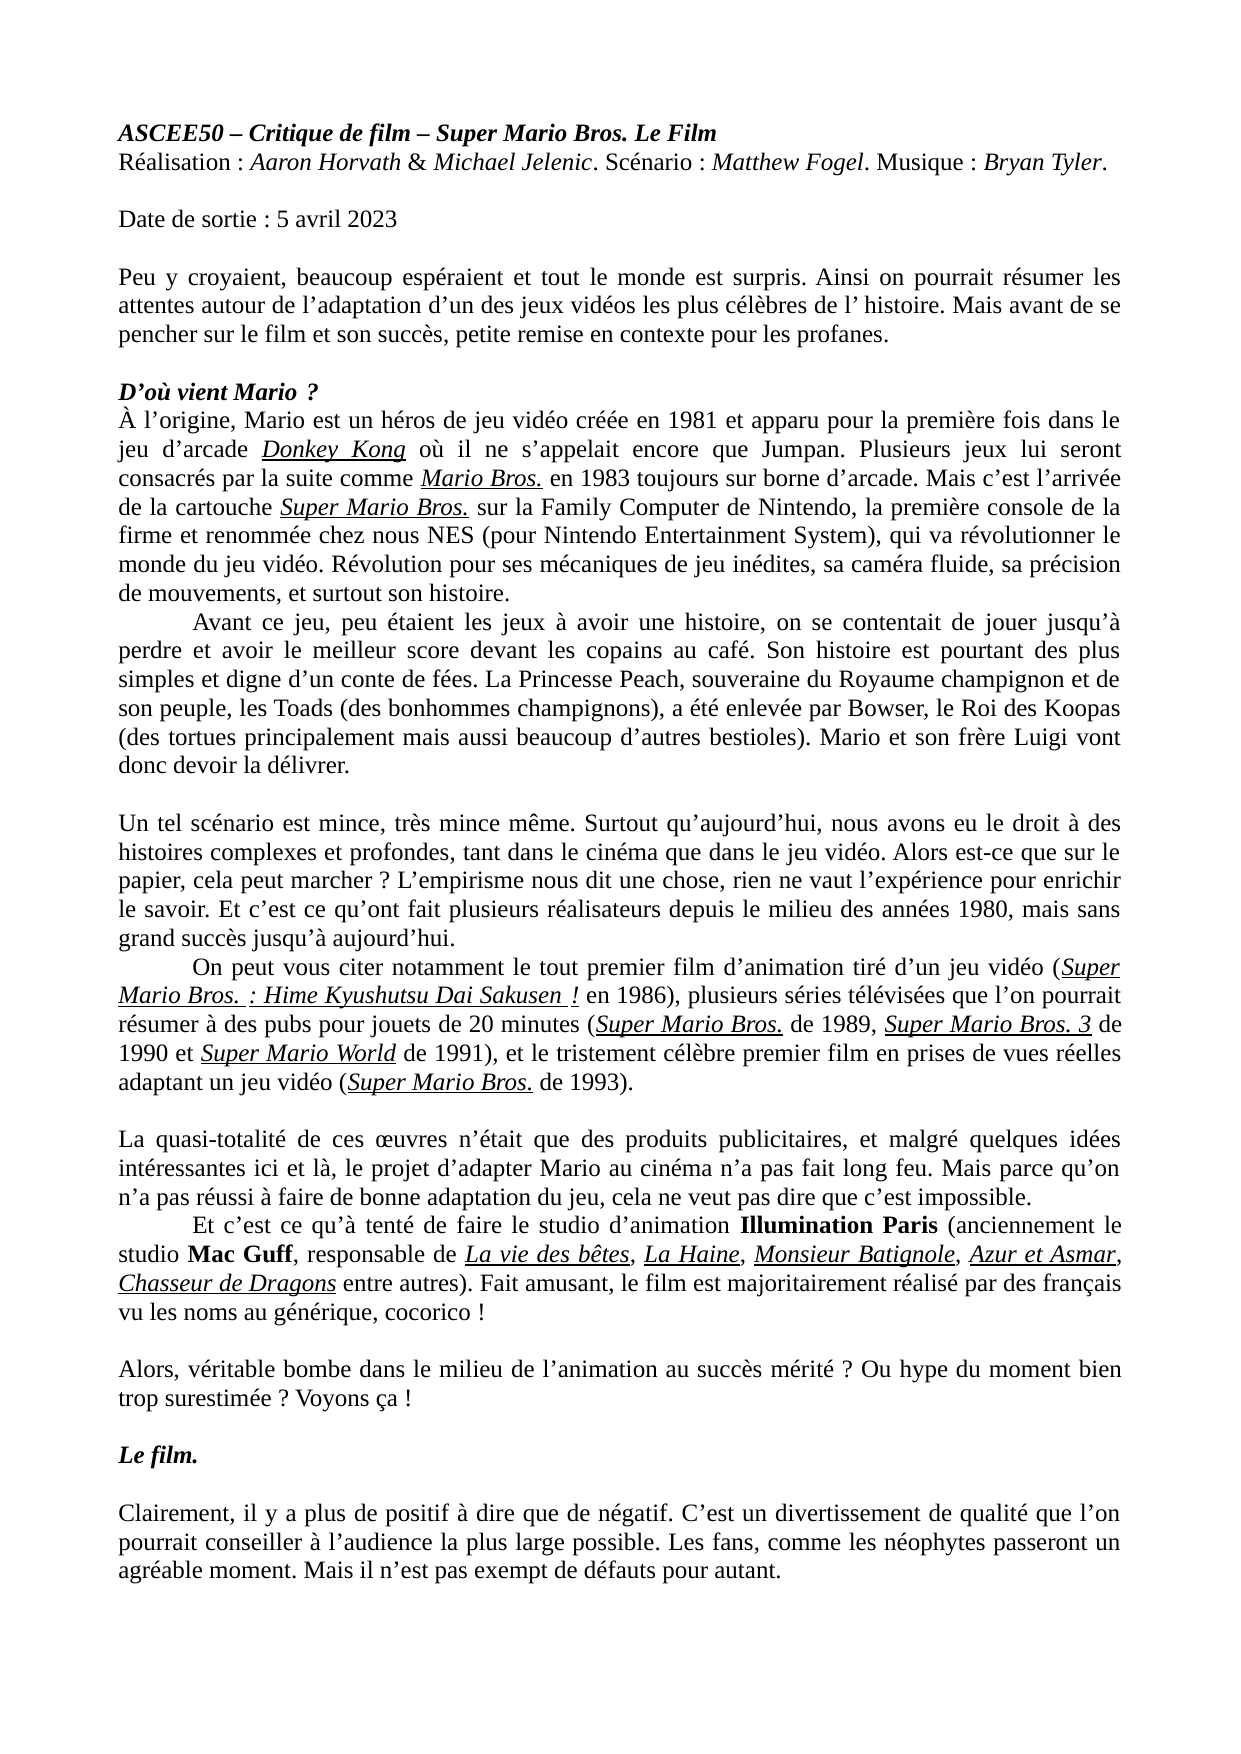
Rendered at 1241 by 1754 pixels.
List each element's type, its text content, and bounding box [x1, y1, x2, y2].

text À l’origine, Mario est un héros de jeu vidéo créée en 1981 et apparu pour la première fois dans le jeu d’arcade Donkey Kong où il ne s’appelait encore que Jumpan. Plusieurs jeux lui seront consacrés par la suite comme Mario Bros. en 1983 toujours sur borne d’arcade. Mais c’est l’arrivée de la cartouche Super Mario Bros. sur la Family Computer de Nintendo, la première console de la firme et renommée chez nous NES (pour Nintendo Entertainment System), qui va révolutionner le monde du jeu vidéo. Révolution pour ses mécaniques de jeu inédites, sa caméra fluide, sa précision de mouvements, et surtout son histoire. [118, 406, 1122, 607]
text Avant ce jeu, peu étaient les jeux à avoir une histoire, on se contentait de jouer jusqu’à perdre et avoir le meilleur score devant les copains au café. Son histoire est pourtant des plus simples et digne d’un conte de fées. La Princesse Peach, souveraine du Royaume champignon et de son peuple, les Toads (des bonhommes champignons), a été enlevée par Bowser, le Roi des Koopas (des tortues principalement mais aussi beaucoup d’autres bestioles). Mario et son frère Luigi vont donc devoir la délivrer. [118, 607, 1122, 779]
text Un tel scénario est mince, très mince même. Surtout qu’aujourd’hui, nous avons eu le droit à des histoires complexes et profondes, tant dans le cinéma que dans le jeu vidéo. Alors est-ce que sur le papier, cela peut marcher ? L’empirisme nous dit une chose, rien ne vaut l’expérience pour enrichir le savoir. Et c’est ce qu’ont fait plusieurs réalisateurs depuis le milieu des années 1980, mais sans grand succès jusqu’à aujourd’hui. [118, 808, 1122, 952]
text Réalisation : Aaron Horvath & Michael Jelenic. Scénario : Matthew Fogel. Musique : Bryan Tyler. [118, 147, 1122, 176]
text Alors, véritable bombe dans le milieu de l’animation au succès mérité ? Ou hype du moment bien trop surestimée ? Voyons ça ! [118, 1354, 1122, 1412]
text Peu y croyaient, beaucoup espéraient et tout le monde est surpris. Ainsi on pourrait résumer les attentes autour de l’adaptation d’un des jeux vidéos les plus célèbres de l’ histoire. Mais avant de se pencher sur le film et son succès, petite remise en contexte pour les profanes. [118, 262, 1122, 348]
text On peut vous citer notamment le tout premier film d’animation tiré d’un jeu vidéo (Super Mario Bros. : Hime Kyushutsu Dai Sakusen ! en 1986), plusieurs séries télévisées que l’on pourrait résumer à des pubs pour jouets de 20 minutes (Super Mario Bros. de 1989, Super Mario Bros. 3 de 1990 et Super Mario World de 1991), et le tristement célèbre premier film en prises de vues réelles adaptant un jeu vidéo (Super Mario Bros. de 1993). [118, 952, 1122, 1096]
text D’où vient Mario ? [118, 377, 1122, 406]
text Date de sortie : 5 avril 2023 [118, 204, 1122, 233]
text La quasi-totalité de ces œuvres n’était que des produits publicitaires, et malgré quelques idées intéressantes ici et là, le projet d’adapter Mario au cinéma n’a pas fait long feu. Mais parce qu’on n’a pas réussi à faire de bonne adaptation du jeu, cela ne veut pas dire que c’est impossible. [118, 1124, 1122, 1211]
text Et c’est ce qu’à tenté de faire le studio d’animation Illumination Paris (anciennement le studio Mac Guff, responsable de La vie des bêtes, La Haine, Monsieur Batignole, Azur et Asmar, Chasseur de Dragons entre autres). Fait amusant, le film est majoritairement réalisé par des français vu les noms au générique, cocorico ! [118, 1211, 1122, 1326]
text Le film. [118, 1441, 1122, 1469]
text ASCEE50 – Critique de film – Super Mario Bros. Le Film [118, 118, 1122, 147]
text Clairement, il y a plus de positif à dire que de négatif. C’est un divertissement de qualité que l’on pourrait conseiller à l’audience la plus large possible. Les fans, comme les néophytes passeront un agréable moment. Mais il n’est pas exempt de défauts pour autant. [118, 1498, 1122, 1584]
